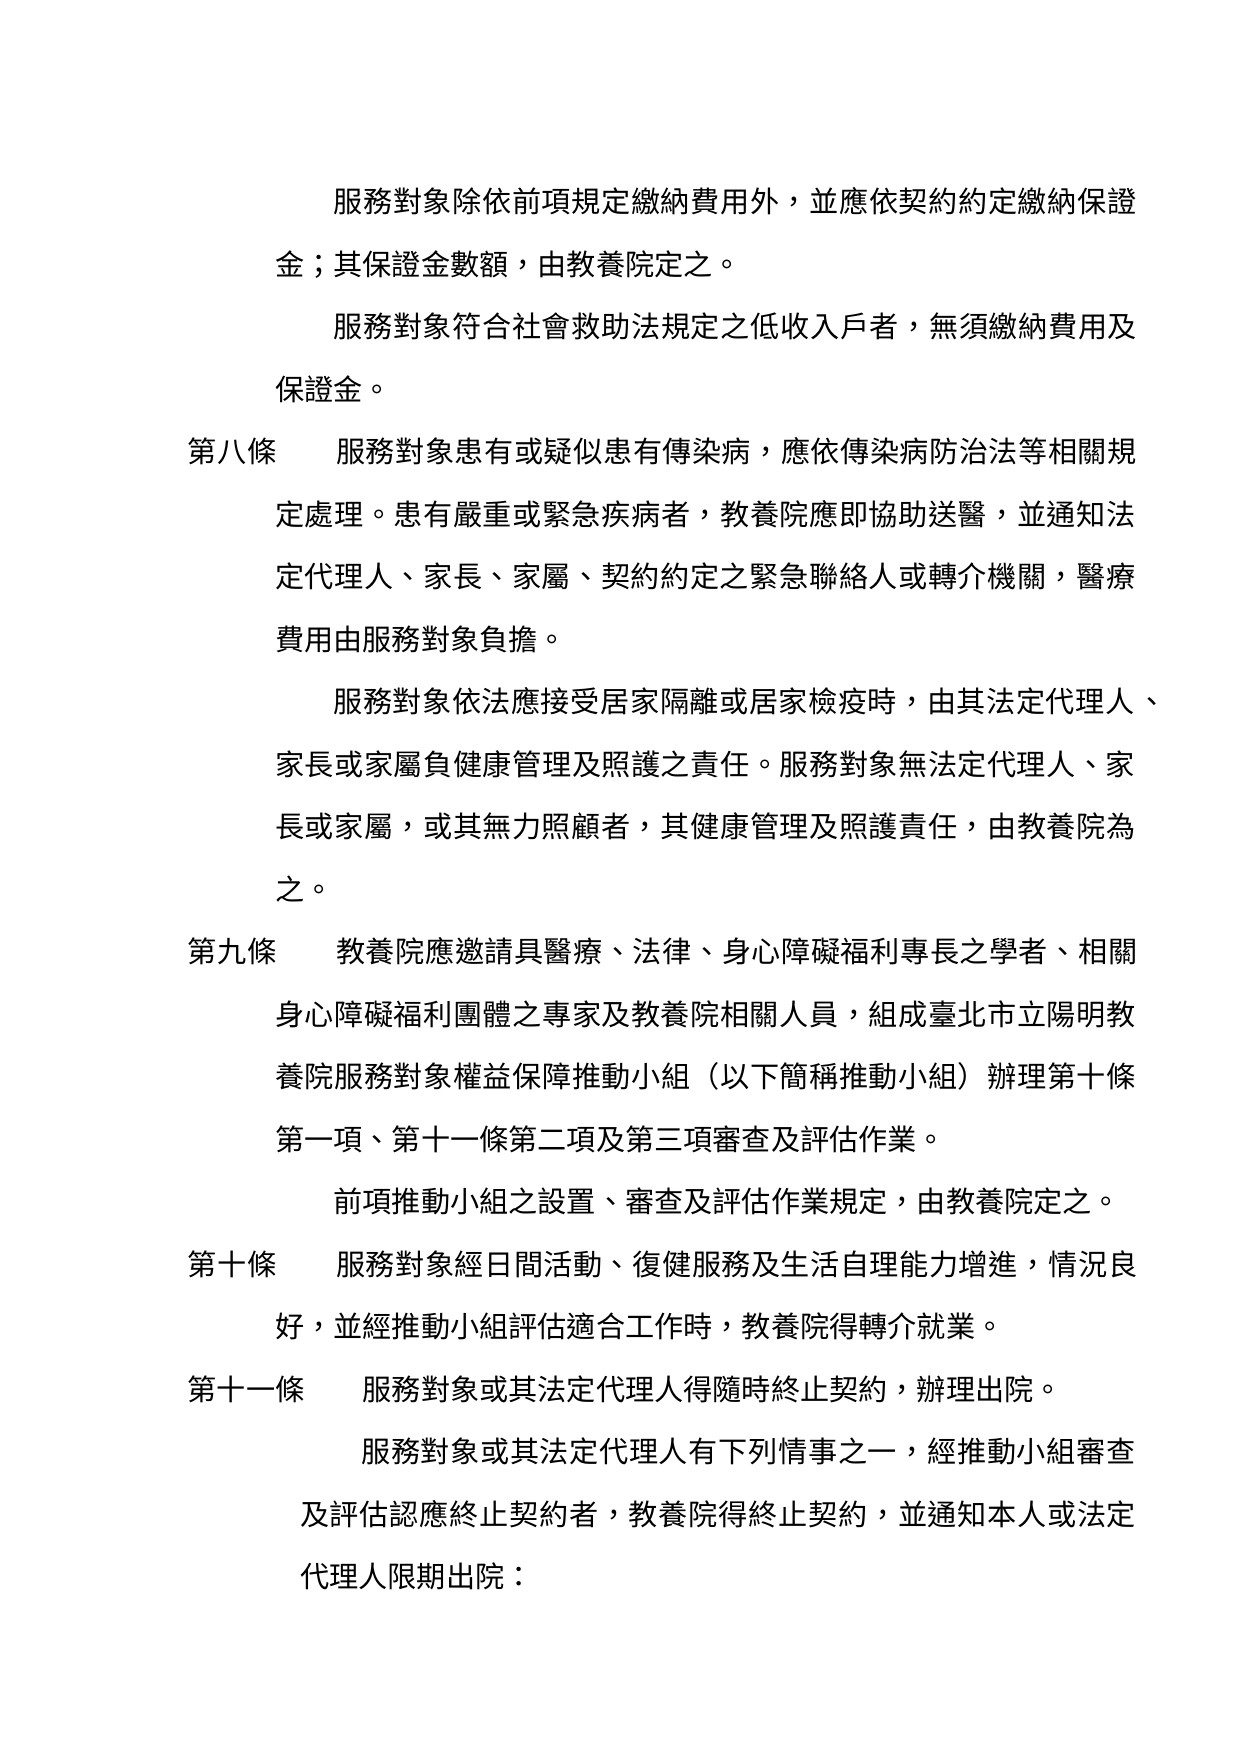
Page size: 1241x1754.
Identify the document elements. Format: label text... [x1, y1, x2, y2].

text 第九條 教養院應邀請具醫療、法律、身心障礙福利專長之學者、相關身心障礙福利團體之專家及教養院相關人員，組成臺北市立陽明教養院服務對象權益保障推動小組（以下簡稱推動小組）辦理第十條第一項、第十一條第二項及第三項審查及評估作業。 [187, 908, 1137, 1158]
text 第十條 服務對象經日間活動、復健服務及生活自理能力增進，情況良好，並經推動小組評估適合工作時，教養院得轉介就業。 [187, 1221, 1137, 1346]
text 服務對象依法應接受居家隔離或居家檢疫時，由其法定代理人、家長或家屬負健康管理及照護之責任。服務對象無法定代理人、家長或家屬，或其無力照顧者，其健康管理及照護責任，由教養院為之。 [275, 658, 1137, 908]
text 第八條 服務對象患有或疑似患有傳染病，應依傳染病防治法等相關規定處理。患有嚴重或緊急疾病者，教養院應即協助送醫，並通知法定代理人、家長、家屬、契約約定之緊急聯絡人或轉介機關，醫療費用由服務對象負擔。 [187, 408, 1137, 658]
text 服務對象或其法定代理人有下列情事之一，經推動小組審查及評估認應終止契約者，教養院得終止契約，並通知本人或法定代理人限期出院： [300, 1408, 1137, 1596]
text 服務對象符合社會救助法規定之低收入戶者，無須繳納費用及保證金。 [275, 283, 1137, 408]
text 服務對象除依前項規定繳納費用外，並應依契約約定繳納保證金；其保證金數額，由教養院定之。 [275, 158, 1137, 283]
text 前項推動小組之設置、審查及評估作業規定，由教養院定之。 [275, 1158, 1137, 1221]
text 第十一條 服務對象或其法定代理人得隨時終止契約，辦理出院。 [187, 1346, 1137, 1408]
